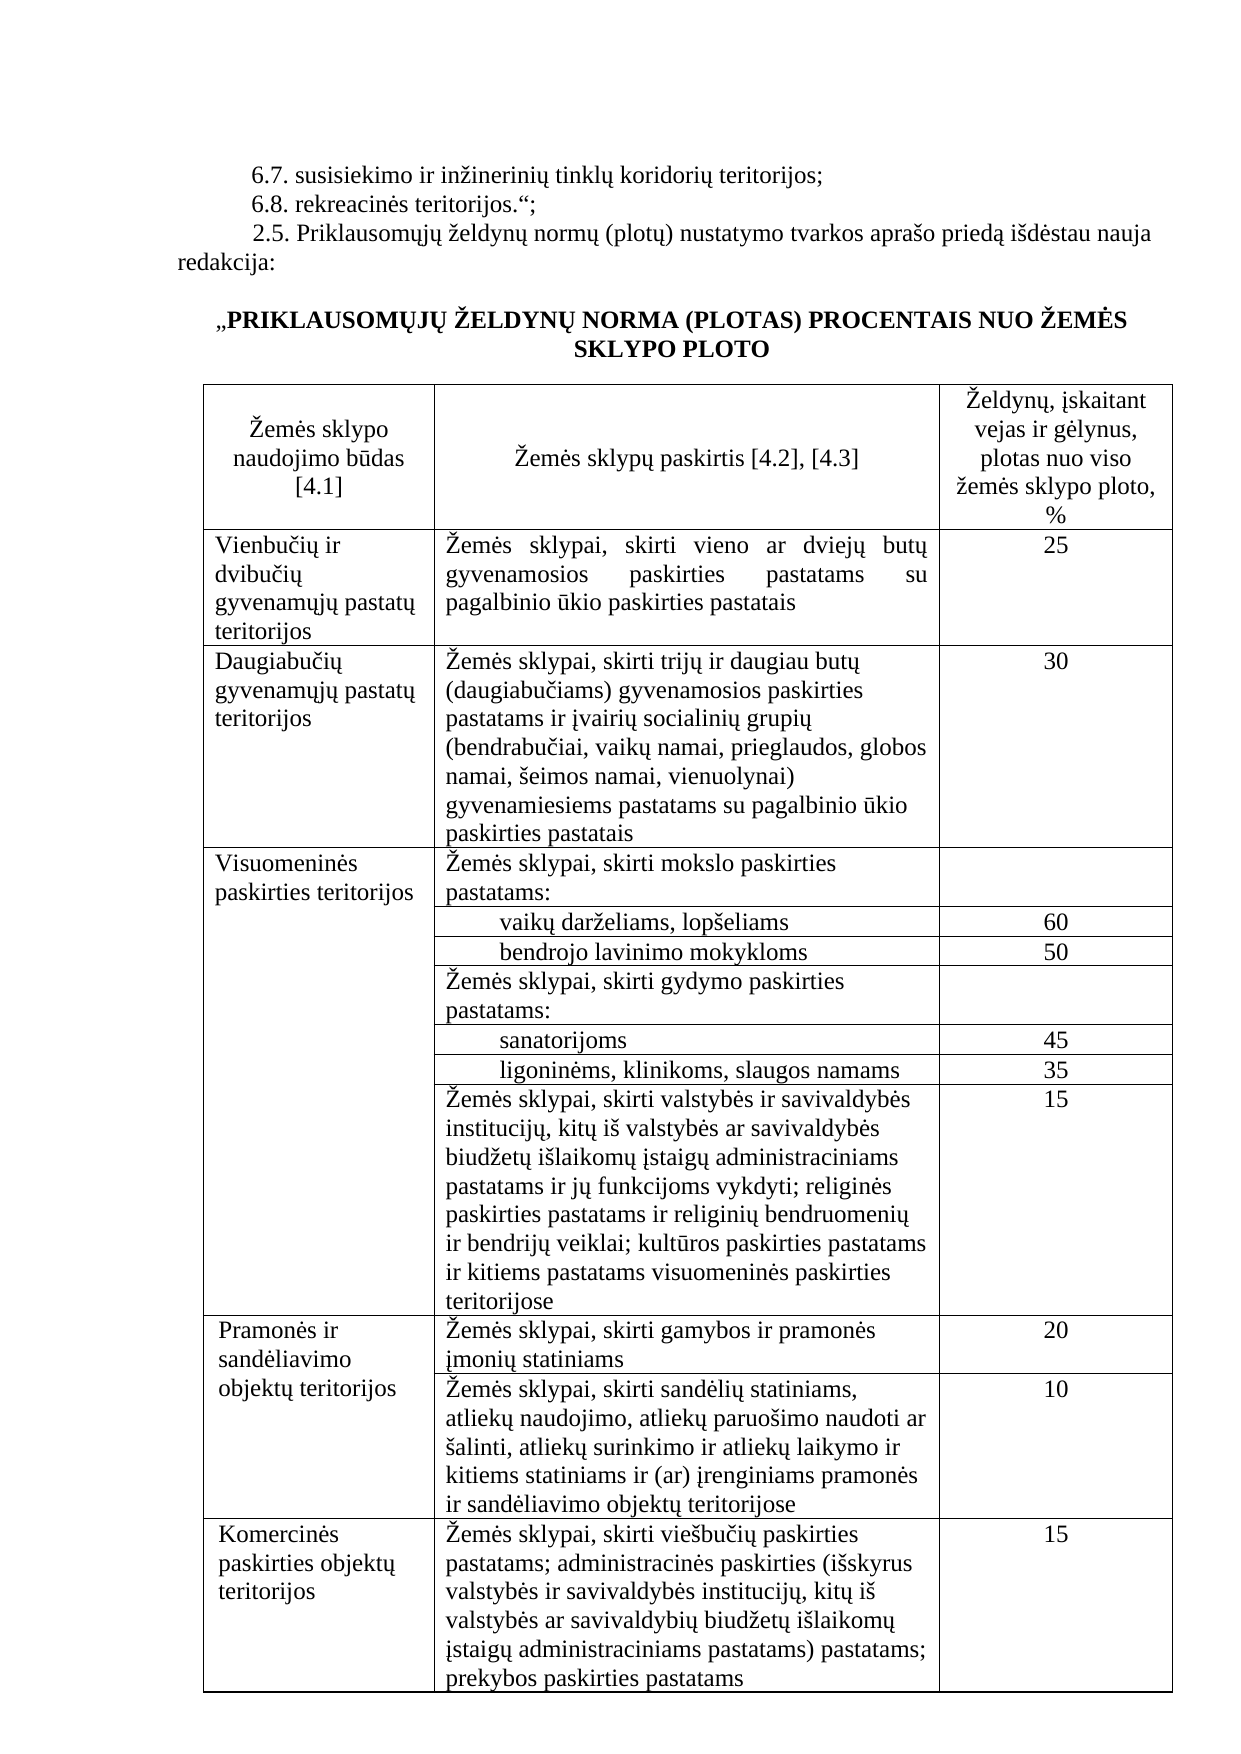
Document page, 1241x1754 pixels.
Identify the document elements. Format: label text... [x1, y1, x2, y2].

table_cell Žemės sklypai, skirti viešbučių paskirties pastatams; administracinės paskirties (išskyrus valstybės ir savivaldybės institucijų, kitų iš valstybės ar savivaldybių biudžetų išlaikomų įstaigų administraciniams pastatams) pastatams; prekybos paskirties pastatams [435, 1519, 939, 1691]
text 2.5. Priklausomųjų želdynų normų (plotų) nustatymo tvarkos aprašo priedą išdėstau nauja redakcija: [177, 217, 1152, 276]
table_cell 15 [940, 1519, 1172, 1691]
table_cell Komercinės paskirties objektų teritorijos [204, 1519, 434, 1691]
table_cell 25 [940, 530, 1172, 645]
text „Priklausomųjų želdynų norma (plotas) procentais nuo žemės sklypo ploto [177, 305, 1166, 362]
table_header Želdynų, įskaitant vejas ir gėlynus, plotas nuo viso žemės sklypo ploto, % [940, 385, 1172, 529]
table_cell 10 [940, 1374, 1172, 1518]
table_cell Žemės sklypai, skirti sandėlių statiniams, atliekų naudojimo, atliekų paruošimo naudoti ar šalinti, atliekų surinkimo ir atliekų laikymo ir kitiems statiniams ir (ar) įrenginiams pramonės ir sandėliavimo objektų teritorijose [435, 1374, 939, 1518]
table_cell sanatorijoms [435, 1025, 939, 1054]
table_cell 15 [940, 1085, 1172, 1314]
table_cell Žemės sklypai, skirti mokslo paskirties pastatams: [435, 848, 939, 906]
table_header Žemės sklypų paskirtis [4.2], [4.3] [435, 385, 939, 529]
table_cell Žemės sklypai, skirti gamybos ir pramonės įmonių statiniams [435, 1316, 939, 1373]
table_cell bendrojo lavinimo mokykloms [435, 937, 939, 965]
table_cell Pramonės ir sandėliavimo objektų teritorijos [204, 1316, 434, 1518]
table_cell 20 [940, 1316, 1172, 1373]
table_cell Žemės sklypai, skirti valstybės ir savivaldybės institucijų, kitų iš valstybės ar savivaldybės biudžetų išlaikomų įstaigų administraciniams pastatams ir jų funkcijoms vykdyti; religinės paskirties pastatams ir religinių bendruomenių ir bendrijų veiklai; kultūros paskirties pastatams ir kitiems pastatams visuomeninės paskirties teritorijose [435, 1085, 939, 1314]
text 6.8. rekreacinės teritorijos.“; [177, 189, 1166, 217]
table_cell 60 [940, 907, 1172, 936]
table_cell [940, 966, 1172, 1024]
table_cell 30 [940, 646, 1172, 847]
table_cell Daugiabučių gyvenamųjų pastatų teritorijos [204, 646, 434, 847]
table_cell Žemės sklypai, skirti gydymo paskirties pastatams: [435, 966, 939, 1024]
table_cell Vienbučių ir dvibučių gyvenamųjų pastatų teritorijos [204, 530, 434, 645]
table_cell Žemės sklypai, skirti trijų ir daugiau butų (daugiabučiams) gyvenamosios paskirties pastatams ir įvairių socialinių grupių (bendrabučiai, vaikų namai, prieglaudos, globos namai, šeimos namai, vienuolynai) gyvenamiesiems pastatams su pagalbinio ūkio paskirties pastatais [435, 646, 939, 847]
table_cell 50 [940, 937, 1172, 965]
table_cell [940, 848, 1172, 906]
table_cell vaikų darželiams, lopšeliams [435, 907, 939, 936]
table_header Žemės sklypo naudojimo būdas [4.1] [204, 385, 434, 529]
table_cell Visuomeninės paskirties teritorijos [204, 848, 434, 1314]
text 6.7. susisiekimo ir inžinerinių tinklų koridorių teritorijos; [177, 160, 1166, 189]
table_cell 35 [940, 1055, 1172, 1083]
table_cell 45 [940, 1025, 1172, 1054]
table_cell ligoninėms, klinikoms, slaugos namams [435, 1055, 939, 1083]
table_cell Žemės sklypai, skirti vieno ar dviejų butų gyvenamosios paskirties pastatams su pagalbinio ūkio paskirties pastatais [435, 530, 939, 645]
